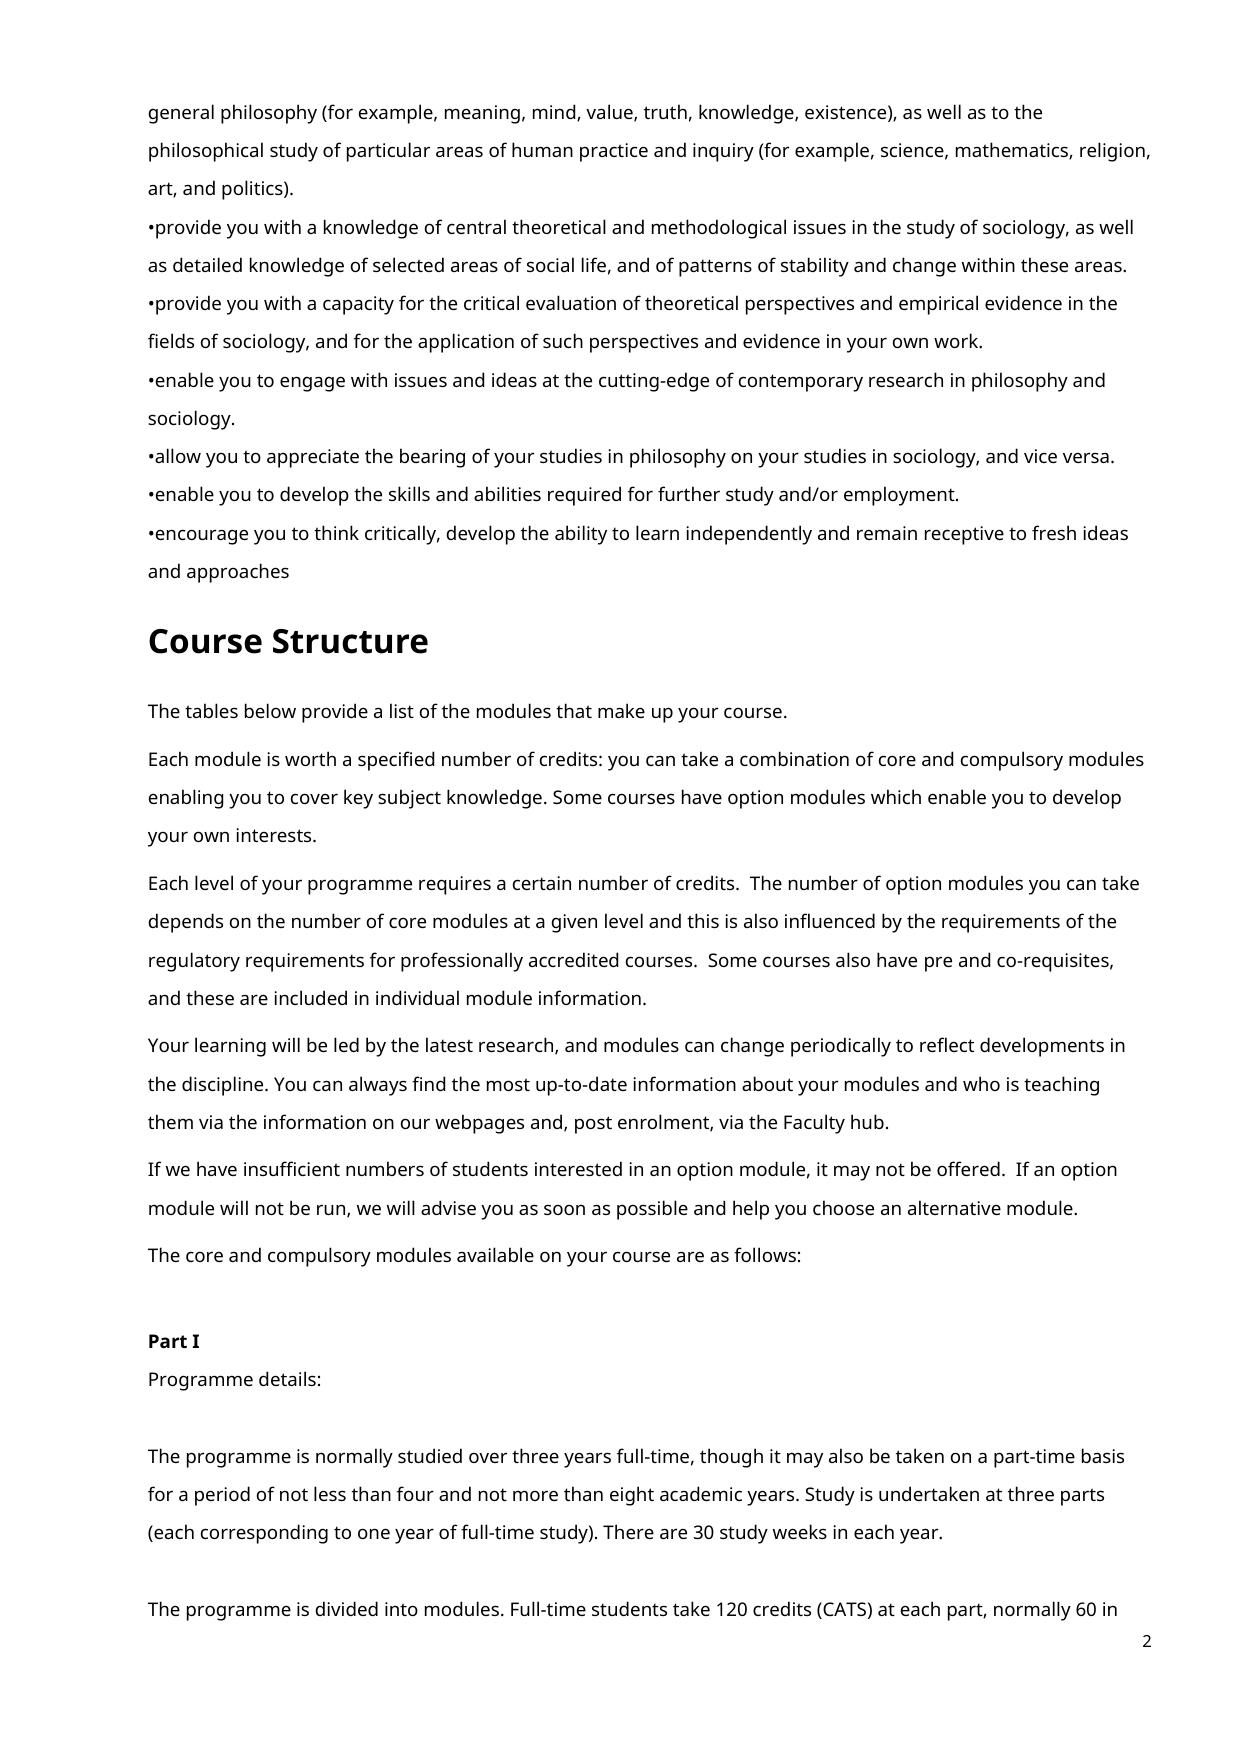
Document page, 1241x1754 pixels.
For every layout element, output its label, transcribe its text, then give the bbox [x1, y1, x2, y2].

text The core and compulsory modules available on your course are as follows: [148, 1243, 1152, 1268]
text The tables below provide a list of the modules that make up your course. [148, 699, 1152, 724]
text If we have insufficient numbers of students interested in an option module, it may not be offered. If an option module will not be run, we will advise you as soon as possible and help you choose an alternative module. [148, 1157, 1152, 1221]
text Your learning will be led by the latest research, and modules can change periodically to reflect developments in the discipline. You can always find the most up-to-date information about your modules and who is teaching them via the information on our webpages and, post enrolment, via the Faculty hub. [148, 1033, 1152, 1135]
text Each module is worth a specified number of credits: you can take a combination of core and compulsory modules enabling you to cover key subject knowledge. Some courses have option modules which enable you to develop your own interests. [148, 746, 1152, 848]
text general philosophy (for example, meaning, mind, value, truth, knowledge, existence), as well as to the philosophical study of particular areas of human practice and inquiry (for example, science, mathematics, religion, art, and politics). •provide you with a knowledge of central theoretical and methodological issues in the study of sociology, as well as detailed knowledge of selected areas of social life, and of patterns of stability and change within these areas. •provide you with a capacity for the critical evaluation of theoretical perspectives and empirical evidence in the fields of sociology, and for the application of such perspectives and evidence in your own work. •enable you to engage with issues and ideas at the cutting-edge of contemporary research in philosophy and sociology. •allow you to appreciate the bearing of your studies in philosophy on your studies in sociology, and vice versa. •enable you to develop the skills and abilities required for further study and/or employment. •encourage you to think critically, develop the ability to learn independently and remain receptive to fresh ideas and approaches [148, 99, 1152, 583]
table_header Part I Programme details: The programme is normally studied over three years full-time, though it may also be taken on a part-time basis for a period of not less than four and not more than eight academic years. Study is undertaken at three parts (each corresponding to one year of full-time study). There are 30 study weeks in each year. The programme is divided into modules. Full-time students take 120 credits (CATS) at each part, normally 60 in [136, 1290, 1152, 1622]
subtitle Course Structure [148, 618, 1152, 663]
text Each level of your programme requires a certain number of credits. The number of option modules you can take depends on the number of core modules at a given level and this is also influenced by the requirements of the regulatory requirements for professionally accredited courses. Some courses also have pre and co-requisites, and these are included in individual module information. [148, 870, 1152, 1011]
